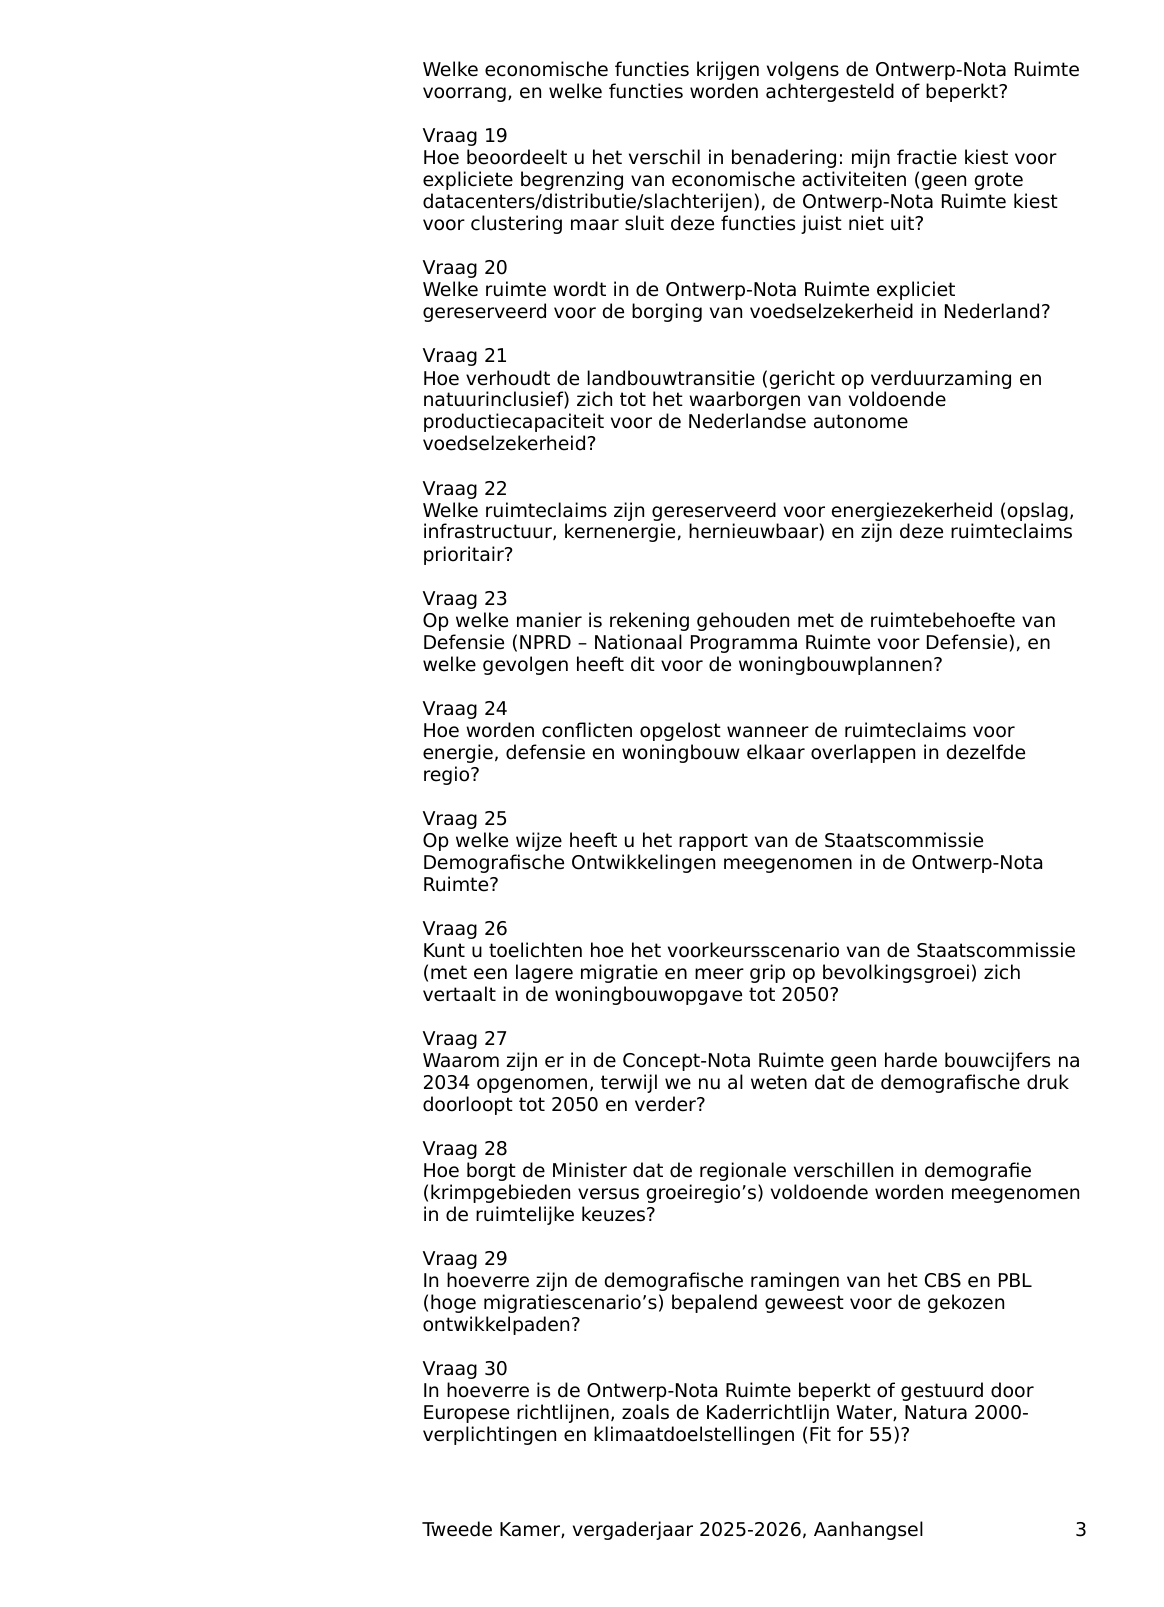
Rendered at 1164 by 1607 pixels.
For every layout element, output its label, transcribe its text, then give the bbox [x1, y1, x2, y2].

text Vraag 22 [422, 477, 1087, 499]
text Vraag 29 [422, 1248, 1087, 1270]
text Waarom zijn er in de Concept-Nota Ruimte geen harde bouwcijfers na 2034 opgenomen, terwijl we nu al weten dat de demografische druk doorloopt tot 2050 en verder? [422, 1050, 1087, 1116]
text Hoe worden conflicten opgelost wanneer de ruimteclaims voor energie, defensie en woningbouw elkaar overlappen in dezelfde regio? [422, 720, 1087, 786]
text Hoe borgt de Minister dat de regionale verschillen in demografie (krimpgebieden versus groeiregio’s) voldoende worden meegenomen in de ruimtelijke keuzes? [422, 1160, 1087, 1226]
text Vraag 25 [422, 808, 1087, 830]
text In hoeverre zijn de demografische ramingen van het CBS en PBL (hoge migratiescenario’s) bepalend geweest voor de gekozen ontwikkelpaden? [422, 1270, 1087, 1336]
text Vraag 20 [422, 257, 1087, 279]
text Hoe verhoudt de landbouwtransitie (gericht op verduurzaming en natuurinclusief) zich tot het waarborgen van voldoende productiecapaciteit voor de Nederlandse autonome voedselzekerheid? [422, 367, 1087, 455]
text Vraag 24 [422, 698, 1087, 720]
text Vraag 23 [422, 588, 1087, 609]
text Vraag 19 [422, 125, 1087, 147]
text Op welke wijze heeft u het rapport van de Staatscommissie Demografische Ontwikkelingen meegenomen in de Ontwerp-Nota Ruimte? [422, 830, 1087, 896]
text Hoe beoordeelt u het verschil in benadering: mijn fractie kiest voor expliciete begrenzing van economische activiteiten (geen grote datacenters/distributie/slachterijen), de Ontwerp-Nota Ruimte kiest voor clustering maar sluit deze functies juist niet uit? [422, 147, 1087, 235]
text Vraag 26 [422, 918, 1087, 940]
text Welke ruimteclaims zijn gereserveerd voor energiezekerheid (opslag, infrastructuur, kernenergie, hernieuwbaar) en zijn deze ruimteclaims prioritair? [422, 499, 1087, 565]
text Vraag 27 [422, 1028, 1087, 1050]
text Welke ruimte wordt in de Ontwerp-Nota Ruimte expliciet gereserveerd voor de borging van voedselzekerheid in Nederland? [422, 279, 1087, 323]
text Vraag 21 [422, 345, 1087, 367]
text Kunt u toelichten hoe het voorkeursscenario van de Staatscommissie (met een lagere migratie en meer grip op bevolkingsgroei) zich vertaalt in de woningbouwopgave tot 2050? [422, 940, 1087, 1006]
text Welke economische functies krijgen volgens de Ontwerp-Nota Ruimte voorrang, en welke functies worden achtergesteld of beperkt? [422, 59, 1087, 103]
text Vraag 30 [422, 1358, 1087, 1380]
text In hoeverre is de Ontwerp-Nota Ruimte beperkt of gestuurd door Europese richtlijnen, zoals de Kaderrichtlijn Water, Natura 2000-verplichtingen en klimaatdoelstellingen (Fit for 55)? [422, 1380, 1087, 1446]
text Vraag 28 [422, 1138, 1087, 1160]
text Op welke manier is rekening gehouden met de ruimtebehoefte van Defensie (NPRD – Nationaal Programma Ruimte voor Defensie), en welke gevolgen heeft dit voor de woningbouwplannen? [422, 609, 1087, 676]
